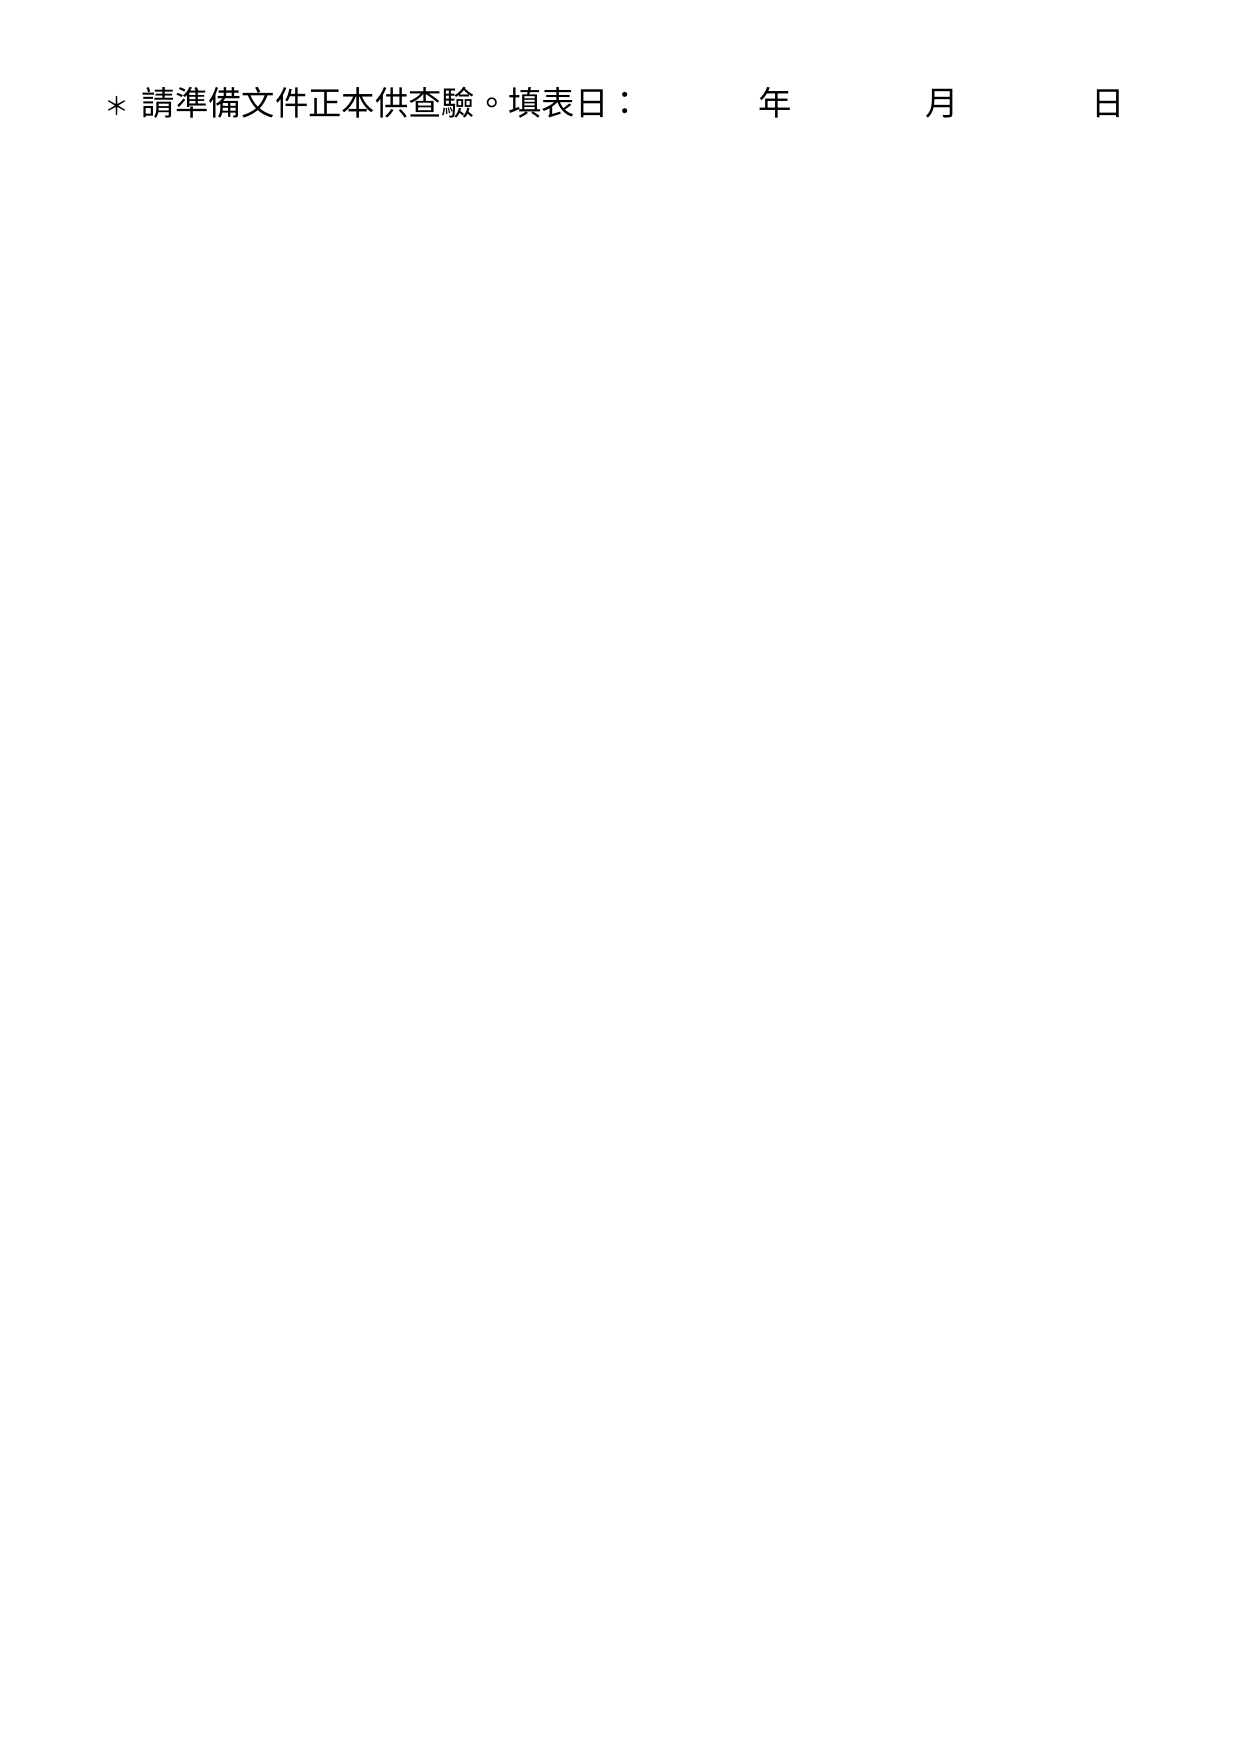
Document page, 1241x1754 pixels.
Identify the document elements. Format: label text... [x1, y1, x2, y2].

list 請準備文件正本供查驗。填表日： 年 月 日 [100, 77, 1128, 125]
